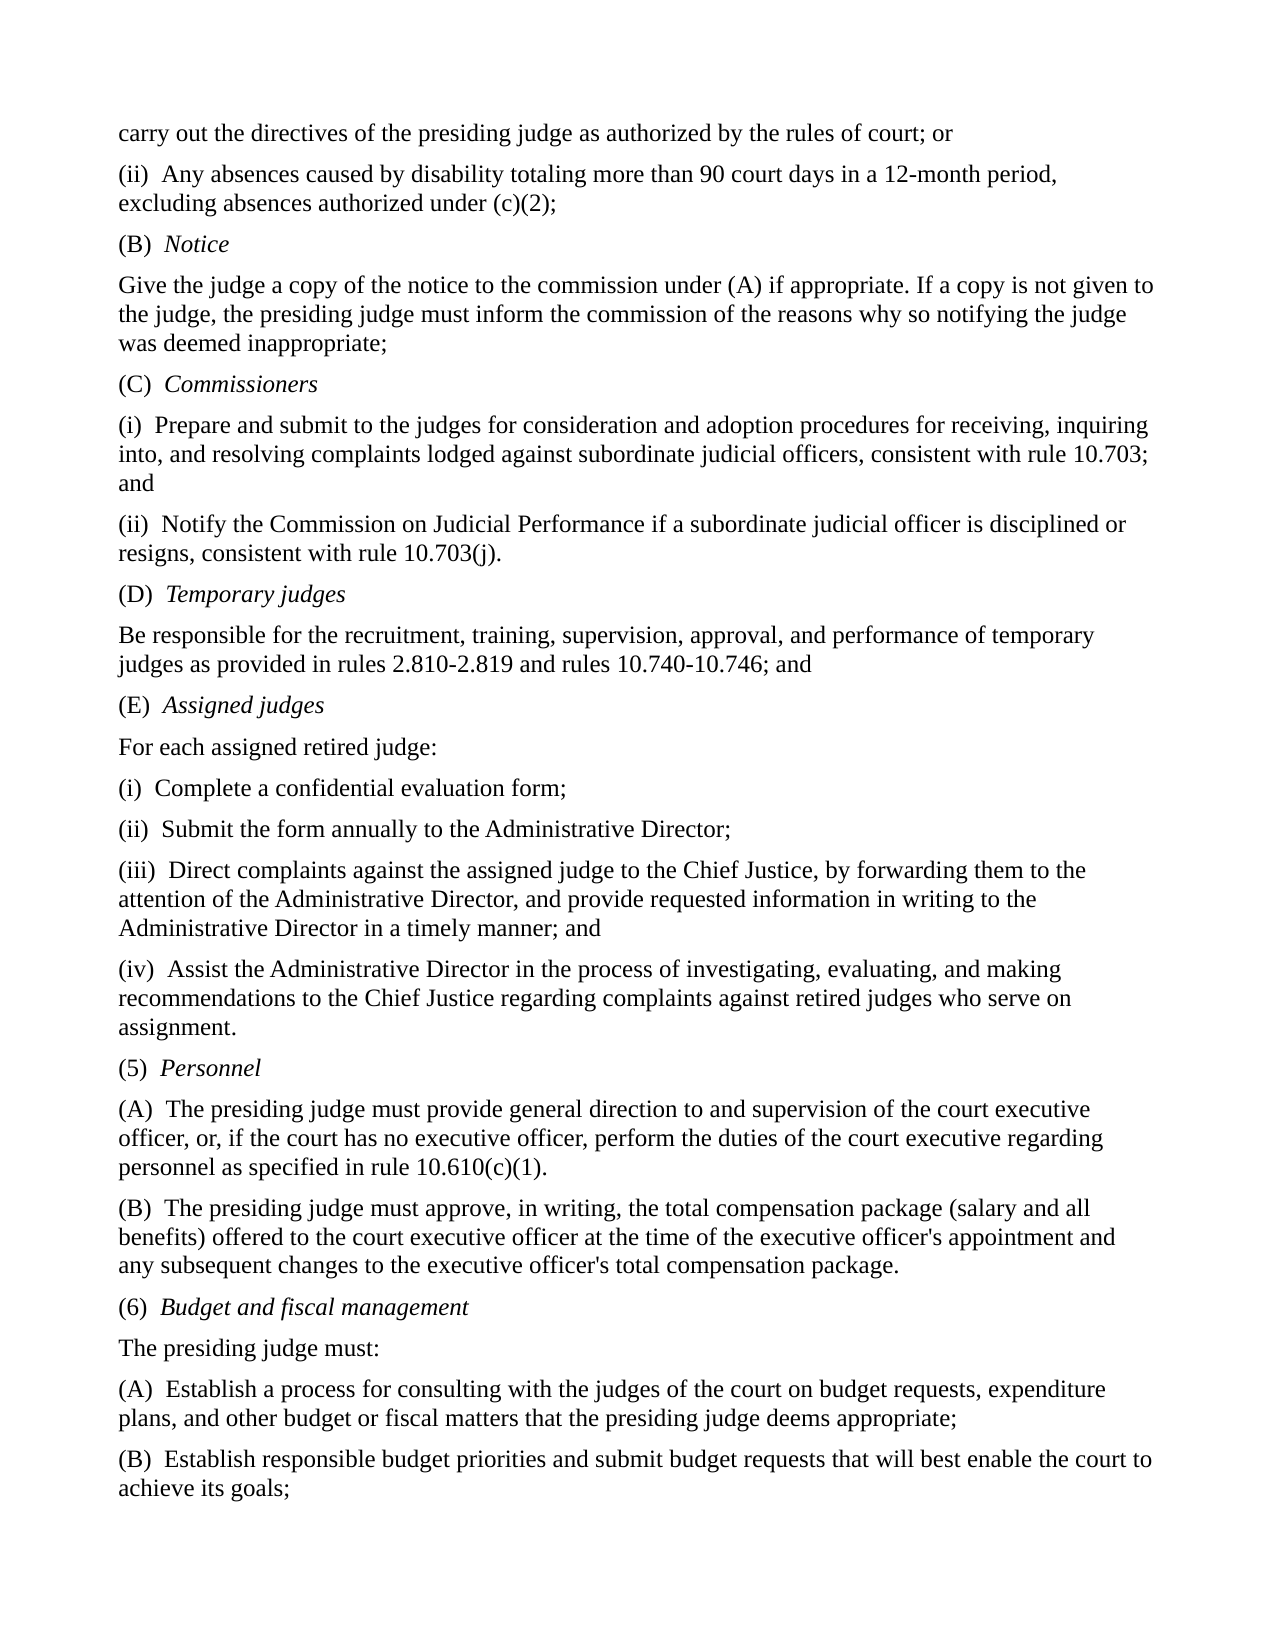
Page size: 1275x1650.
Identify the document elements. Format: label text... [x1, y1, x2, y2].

text (iii)Direct complaints against the assigned judge to the Chief Justice, by forwarding them to the attention of the Administrative Director, and provide requested information in writing to the Administrative Director in a timely manner; and [118, 856, 1157, 942]
text (ii)Notify the Commission on Judicial Performance if a subordinate judicial officer is disciplined or resigns, consistent with rule 10.703(j). [118, 509, 1157, 567]
text (D)Temporary judges [118, 579, 1157, 608]
text (B)Notice [118, 229, 1157, 258]
text (B)The presiding judge must approve, in writing, the total compensation package (salary and all benefits) offered to the court executive officer at the time of the executive officer's appointment and any subsequent changes to the executive officer's total compensation package. [118, 1193, 1157, 1279]
text (C)Commissioners [118, 369, 1157, 398]
text (i)Prepare and submit to the judges for consideration and adoption procedures for receiving, inquiring into, and resolving complaints lodged against subordinate judicial officers, consistent with rule 10.703; and [118, 411, 1157, 497]
text Give the judge a copy of the notice to the commission under (A) if appropriate. If a copy is not given to the judge, the presiding judge must inform the commission of the reasons why so notifying the judge was deemed inappropriate; [118, 271, 1157, 357]
text (ii)Any absences caused by disability totaling more than 90 court days in a 12-month period, excluding absences authorized under (c)(2); [118, 159, 1157, 217]
text For each assigned retired judge: [118, 732, 1157, 761]
text (i)Complete a confidential evaluation form; [118, 773, 1157, 802]
text (A)Establish a process for consulting with the judges of the court on budget requests, expenditure plans, and other budget or fiscal matters that the presiding judge deems appropriate; [118, 1374, 1157, 1432]
text (A)The presiding judge must provide general direction to and supervision of the court executive officer, or, if the court has no executive officer, perform the duties of the court executive regarding personnel as specified in rule 10.610(c)(1). [118, 1094, 1157, 1181]
text (E)Assigned judges [118, 691, 1157, 719]
text carry out the directives of the presiding judge as authorized by the rules of court; or [118, 118, 1157, 147]
text (iv)Assist the Administrative Director in the process of investigating, evaluating, and making recommendations to the Chief Justice regarding complaints against retired judges who serve on assignment. [118, 954, 1157, 1041]
text (5)Personnel [118, 1053, 1157, 1082]
text The presiding judge must: [118, 1333, 1157, 1362]
text (B)Establish responsible budget priorities and submit budget requests that will best enable the court to achieve its goals; [118, 1444, 1157, 1502]
text (6)Budget and fiscal management [118, 1292, 1157, 1321]
text Be responsible for the recruitment, training, supervision, approval, and performance of temporary judges as provided in rules 2.810-2.819 and rules 10.740-10.746; and [118, 621, 1157, 678]
text (ii)Submit the form annually to the Administrative Director; [118, 814, 1157, 843]
